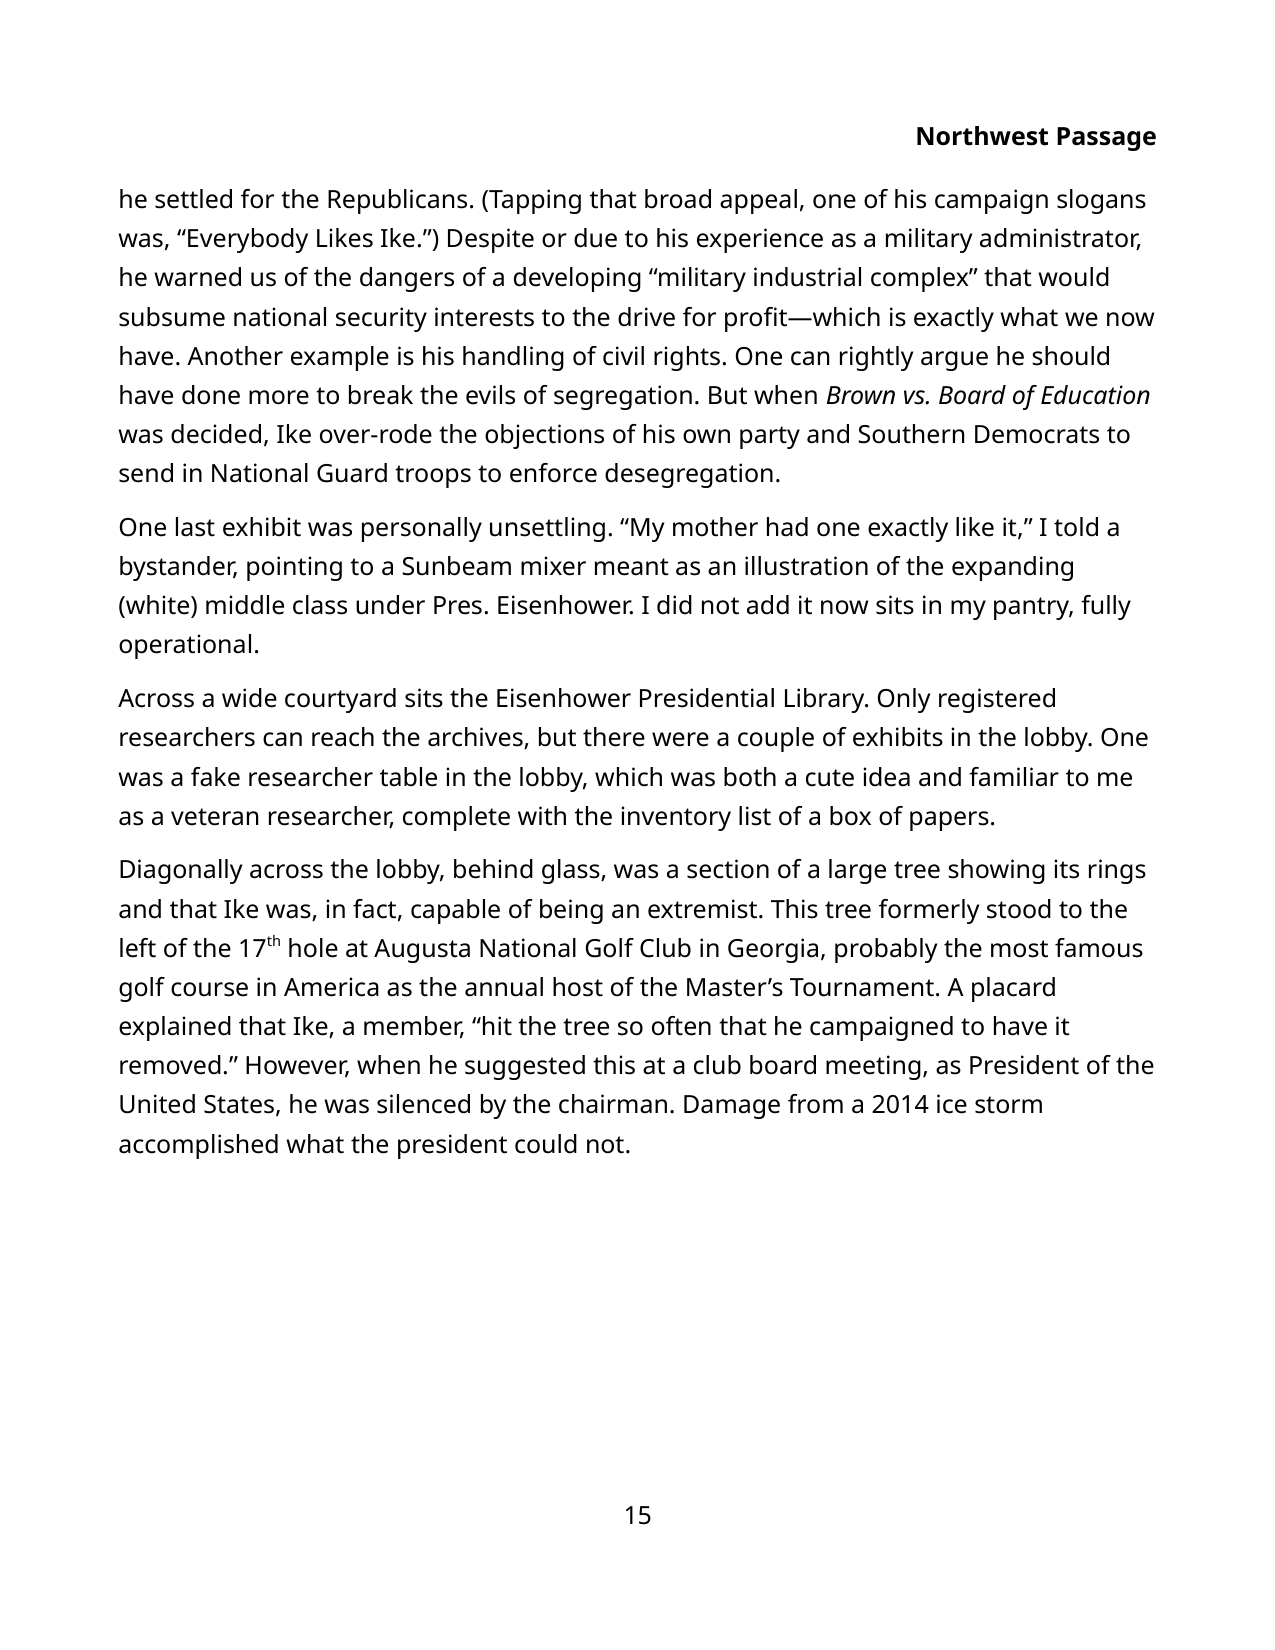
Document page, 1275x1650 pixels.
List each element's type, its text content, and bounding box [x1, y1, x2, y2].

text he settled for the Republicans. (Tapping that broad appeal, one of his campaign slogans was, “Everybody Likes Ike.”) Despite or due to his experience as a military administrator, he warned us of the dangers of a developing “military industrial complex” that would subsume national security interests to the drive for profit—which is exactly what we now have. Another example is his handling of civil rights. One can rightly argue he should have done more to break the evils of segregation. But when Brown vs. Board of Education was decided, Ike over-rode the objections of his own party and Southern Democrats to send in National Guard troops to enforce desegregation. [118, 182, 1157, 490]
text Across a wide courtyard sits the Eisenhower Presidential Library. Only registered researchers can reach the archives, but there were a couple of exhibits in the lobby. One was a fake researcher table in the lobby, which was both a cute idea and familiar to me as a veteran researcher, complete with the inventory list of a box of papers. [118, 681, 1157, 832]
text One last exhibit was personally unsettling. “My mother had one exactly like it,” I told a bystander, pointing to a Sunbeam mixer meant as an illustration of the expanding (white) middle class under Pres. Eisenhower. I did not add it now sits in my pantry, fully operational. [118, 509, 1157, 661]
text Diagonally across the lobby, behind glass, was a section of a large tree showing its rings and that Ike was, in fact, capable of being an extremist. This tree formerly stood to the left of the 17th hole at Augusta National Golf Club in Georgia, probably the most famous golf course in America as the annual host of the Master’s Tournament. A placard explained that Ike, a member, “hit the tree so often that he campaigned to have it removed.” However, when he suggested this at a club board meeting, as President of the United States, he was silenced by the chairman. Damage from a 2014 ice storm accomplished what the president could not. [118, 852, 1157, 1160]
